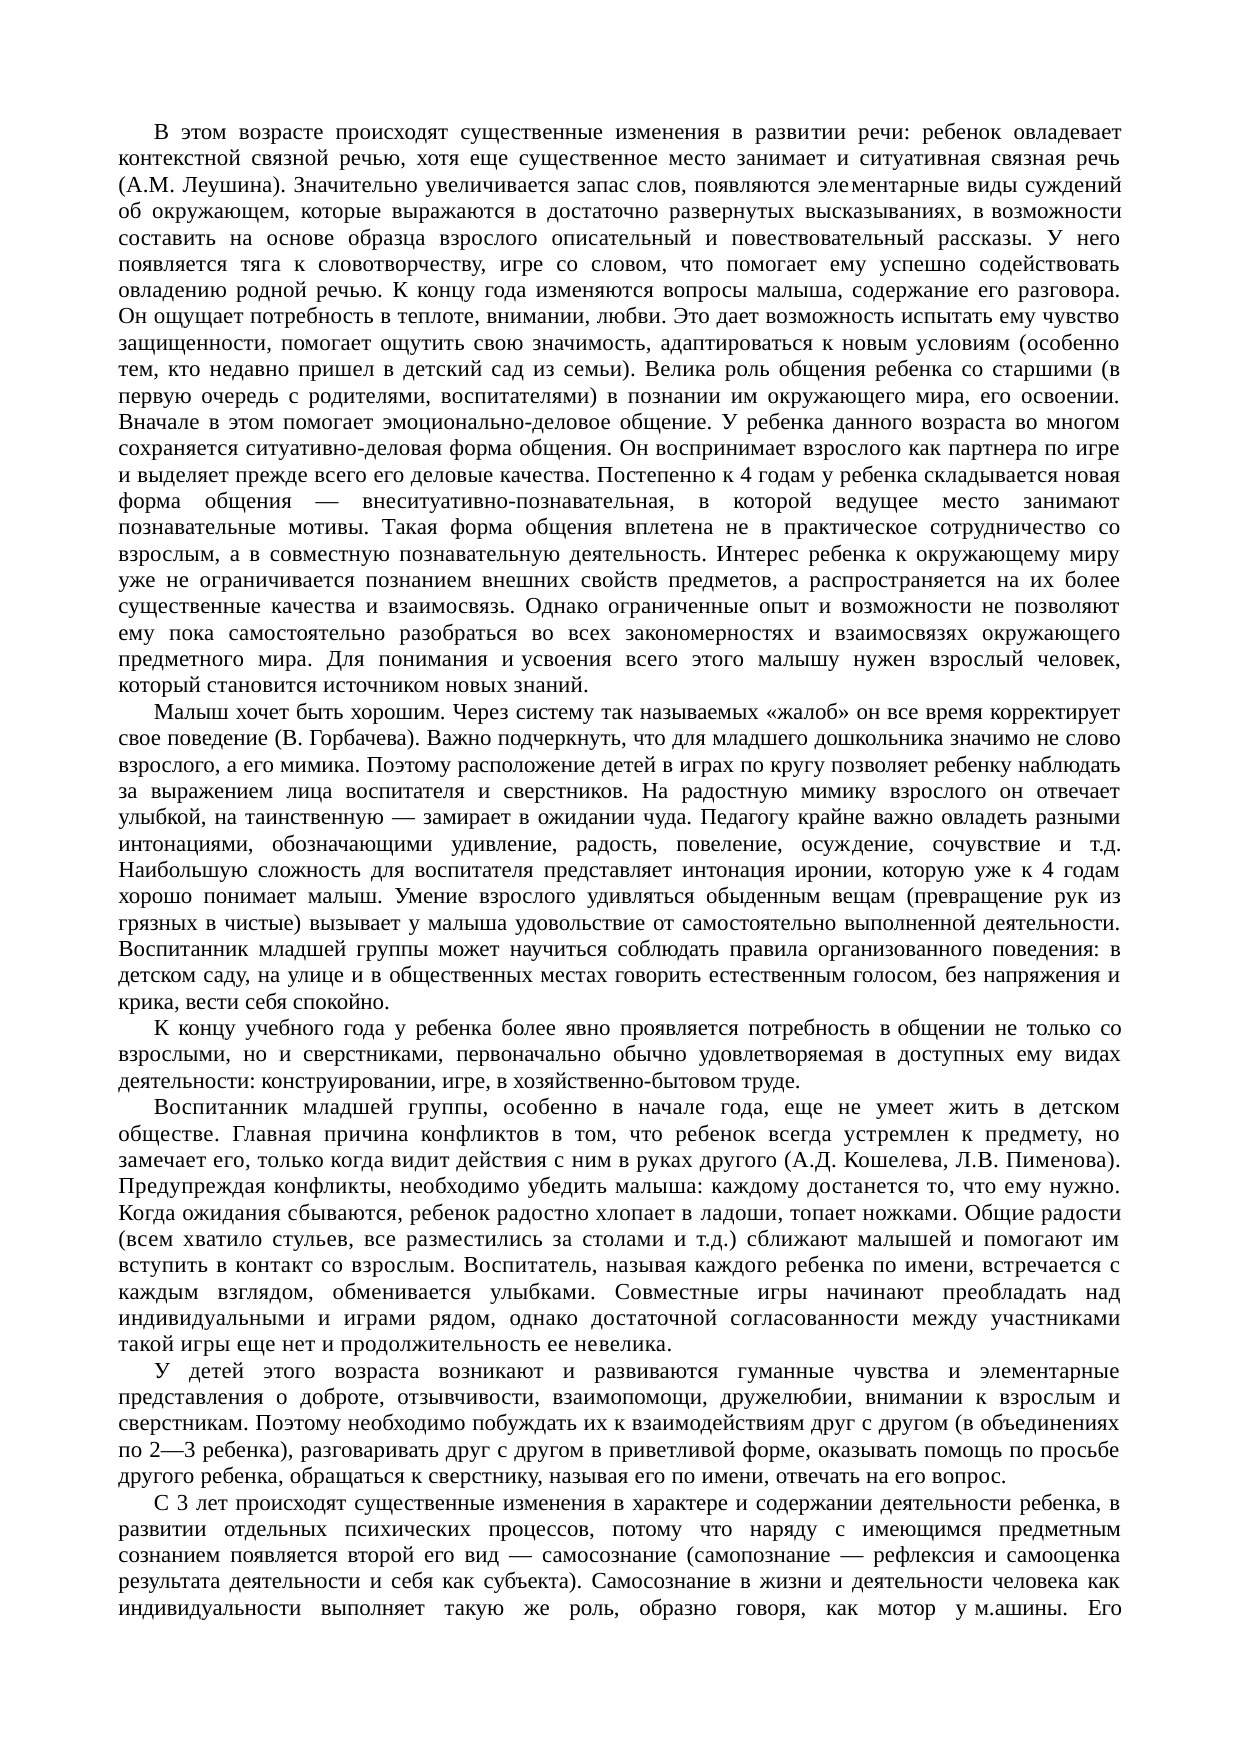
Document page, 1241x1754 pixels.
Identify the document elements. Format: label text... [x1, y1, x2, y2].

text Малыш хочет быть хорошим. Через систему так называемых «жалоб» он все время корректирует свое поведение (В. Горбачева). Важно подчеркнуть, что для младшего дошкольника значимо не слово взрослого, а его мимика. Поэтому расположение детей в играх по кругу позволяет ребенку наблюдать за выражением лица воспитателя и сверстников. На радостную мимику взрослого он отвечает улыбкой, на таинственную — замирает в ожидании чуда. Педагогу крайне важно овладеть разными интонациями, обозначающими удивление, радость, повеление, осуж­дение, сочувствие и т.д. Наибольшую сложность для воспитателя представляет интонация иронии, которую уже к 4 годам хорошо понимает малыш. Умение взрослого удивляться обыденным вещам (превращение рук из грязных в чистые) вызывает у малыша удовольствие от самостоятельно выполненной деятельности. Воспитанник младшей группы может научиться соблюдать правила организованного поведения: в детском саду, на улице и в общественных местах говорить естественным голосом, без напряжения и крика, вести себя спокойно. [118, 698, 1122, 1014]
text В этом возрасте происходят существенные изменения в разви­тии речи: ребенок овладевает контекстной связной речью, хотя еще существенное место занимает и ситуативная связная речь (А.М. Леушина). Значительно увеличивается запас слов, появляются эле­ментарные виды суждений об окружающем, которые выражаются в достаточно развернутых высказываниях, в возможности составить на основе образца взрослого описательный и повествовательный рассказы. У него появляется тяга к словотворчеству, игре со словом, что помогает ему успешно содействовать овладению родной речью. К концу года изменяются вопросы малыша, содержание его разговора. Он ощущает потребность в теплоте, внимании, любви. Это дает возможность испытать ему чувство защищенности, помогает ощутить свою значимость, адаптироваться к новым условиям (особенно тем, кто недавно пришел в детский сад из семьи). Велика роль общения ребенка со старшими (в первую очередь с родителями, воспитателями) в познании им окружающего мира, его освоении. Вначале в этом помогает эмоционально-деловое общение. У ребенка данного возраста во многом сохраняется ситуативно-деловая форма общения. Он воспринимает взрослого как партнера по игре и выделяет прежде всего его деловые качества. Постепенно к 4 годам у ребенка складывается новая форма общения — внеситуативно-познавательная, в которой ведущее место занимают познавательные мотивы. Такая форма общения вплетена не в практическое сотрудничество со взрослым, а в совместную познавательную деятельность. Интерес ребенка к окружающему миру уже не ограничивается познанием внешних свойств предметов, а распространяется на их более существенные качества и взаимосвязь. Однако ограниченные опыт и возможности не позволяют ему пока самостоятельно разобраться во всех закономерностях и взаимосвязях окружающего предметного мира. Для понимания и усвоения всего этого малышу нужен взрослый человек, который становится источником новых знаний. [118, 118, 1122, 698]
text У детей этого возраста возникают и развиваются гуманные чувства и элементарные представления о доброте, отзывчивости, взаимопомощи, дружелюбии, внимании к взрослым и сверстникам. Поэтому необходимо побуждать их к взаимодействиям друг с другом (в объединениях по 2—3 ребенка), разговаривать друг с другом в приветливой форме, оказывать помощь по просьбе другого ребенка, обращаться к сверстнику, называя его по имени, отвечать на его вопрос. [118, 1357, 1122, 1488]
text С 3 лет происходят существенные изменения в характере и содержании деятельности ребенка, в развитии отдельных пси­хических процессов, потому что наряду с имеющимся предметным сознанием появляется второй его вид — самосознание (самопознание — рефлексия и самооценка результата деятельности и себя как субъекта). Самосознание в жизни и деятельности человека как индивидуальности выполняет такую же роль, образно говоря, как мотор у м.ашины. Его [118, 1488, 1122, 1620]
text Воспитанник младшей группы, особенно в начале года, еще не умеет жить в детском обществе. Главная причина конфликтов в том, что ребенок всегда устремлен к предмету, но замечает его, только когда видит действия с ним в руках другого (А.Д. Кошелева, Л.В. Пименова). Предупреждая конфлик­ты, необходимо убедить малыша: каждому достанется то, что ему нужно. Когда ожидания сбываются, ребенок радостно хлопает в ладоши, топает ножками. Общие радости (всем хватило стульев, все разместились за столами и т.д.) сближают малышей и помогают им вступить в контакт со взрослым. Воспитатель, называя каждого ребенка по имени, встречается с каждым взглядом, обменивается улыбками. Совместные игры начинают преобладать над индивидуальными и играми рядом, однако достаточной согласованности между участниками такой игры еще нет и продолжительность ее не­велика. [118, 1093, 1122, 1357]
text К концу учебного года у ребенка более явно проявляется потребность в общении не только со взрослыми, но и сверстниками, первоначально обычно удовлетворяемая в доступных ему видах деятельности: конструировании, игре, в хозяйственно-бытовом труде. [118, 1014, 1122, 1093]
